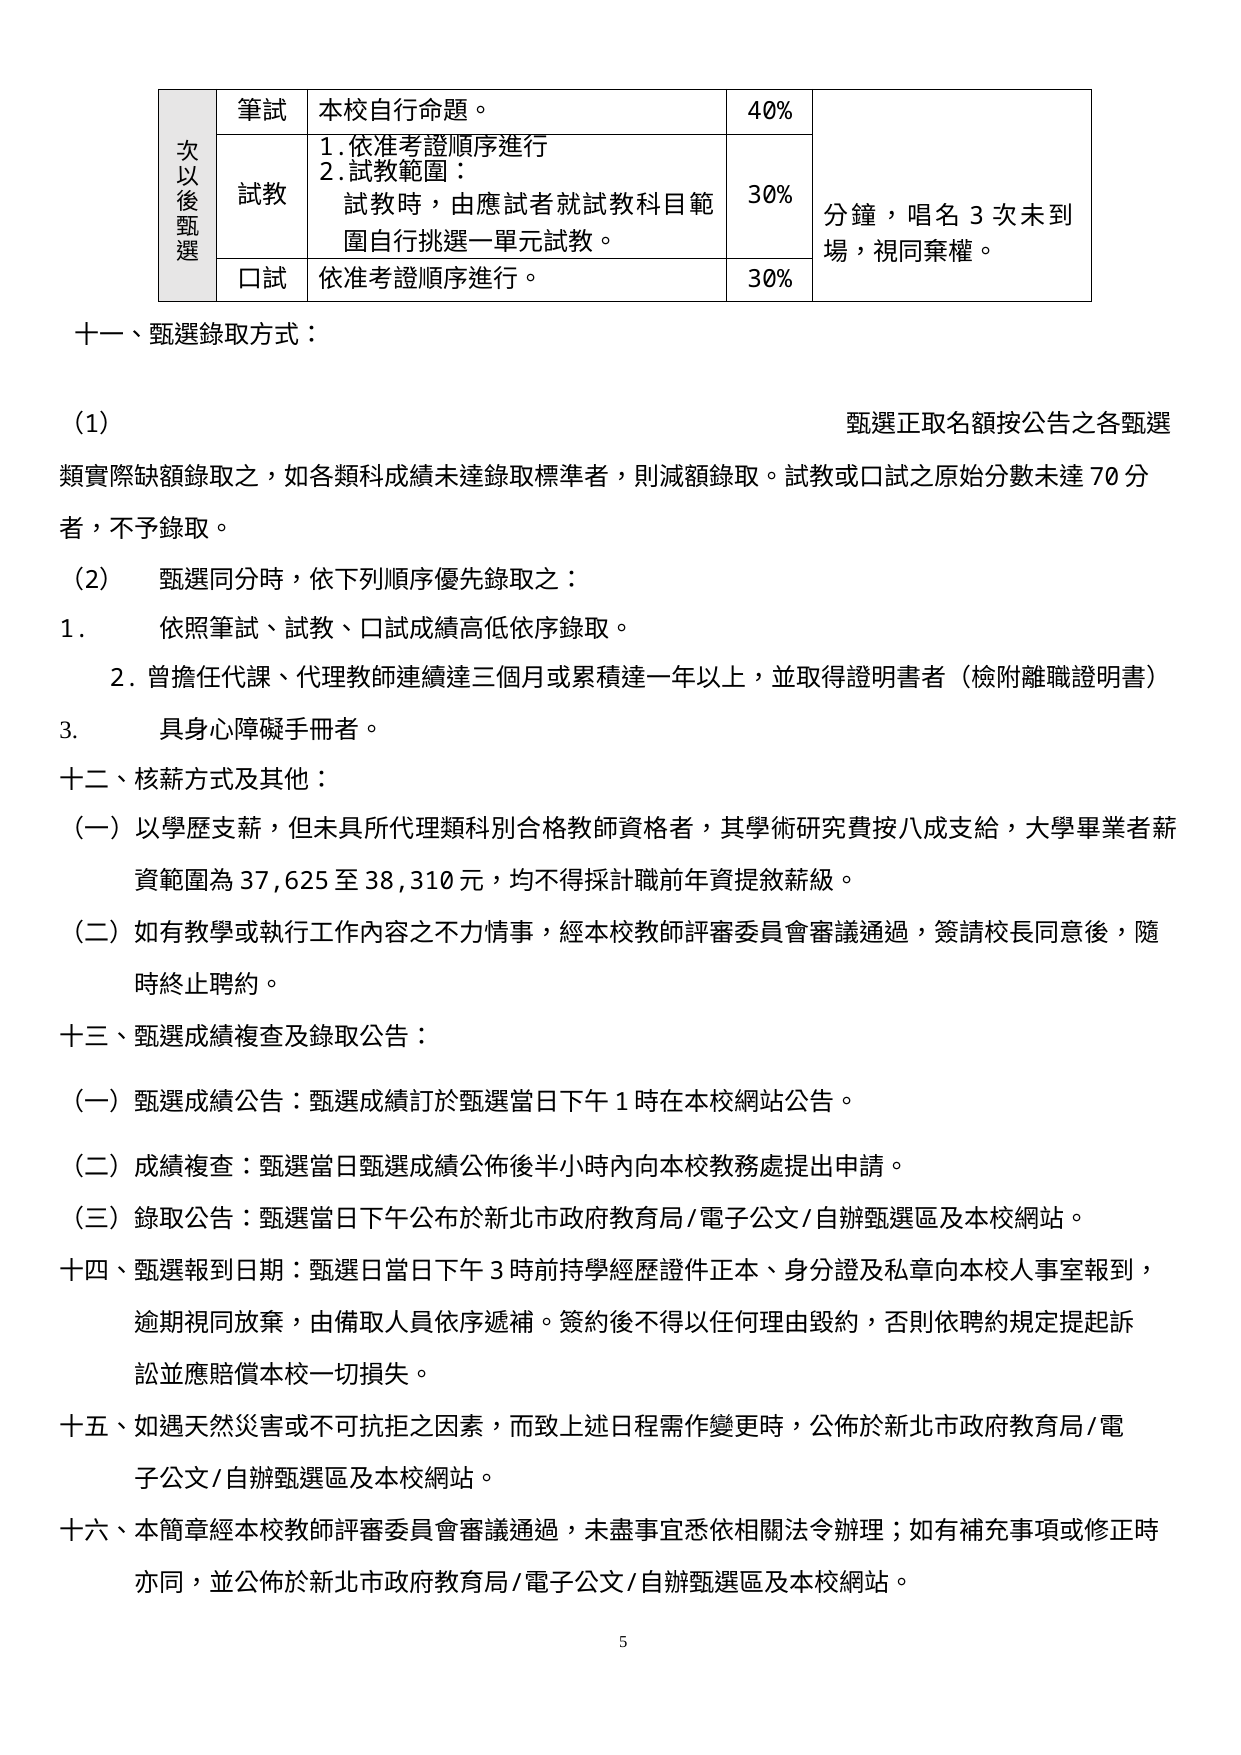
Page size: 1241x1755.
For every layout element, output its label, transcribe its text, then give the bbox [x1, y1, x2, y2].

table_cell [149, 134, 158, 257]
text （三）錄取公告：甄選當日下午公布於新北市政府教育局/電子公文/自辦甄選區及本校網站。 [59, 1185, 1181, 1237]
text （二）如有教學或執行工作內容之不力情事，經本校教師評審委員會審議通過，簽請校長同意後，隨時終止聘約。 [59, 900, 1181, 1004]
text 十四、甄選報到日期：甄選日當日下午3時前持學經歷證件正本、身分證及私章向本校人事室報到，逾期視同放棄，由備取人員依序遞補。簽約後不得以任何理由毀約，否則依聘約規定提起訴訟並應賠償本校一切損失。 [59, 1237, 1144, 1394]
text （一）以學歷支薪，但未具所代理類科別合格教師資格者，其學術研究費按八成支給，大學畢業者薪資範圍為37,625至38,310元，均不得採計職前年資提敘薪級。 [59, 796, 1181, 900]
table_cell 本校自行命題。 [308, 90, 726, 134]
text 十六、本簡章經本校教師評審委員會審議通過，未盡事宜悉依相關法令辦理；如有補充事項或修正時亦同，並公佈於新北市政府教育局/電子公文/自辦甄選區及本校網站。 [59, 1498, 1181, 1602]
table_cell 筆試 [217, 90, 307, 134]
table_cell 分鐘，唱名3次未到場，視同棄權。 [813, 90, 1091, 301]
text （二）成績複查：甄選當日甄選成績公佈後半小時內向本校教務處提出申請。 [59, 1133, 1181, 1185]
table_cell 口試 [217, 259, 307, 301]
table_cell 依准考證順序進行。 [308, 259, 726, 301]
table_cell 次以後甄選 [159, 90, 216, 301]
table_cell 試教 [217, 135, 307, 257]
table_cell [149, 258, 158, 301]
table_cell 30% [727, 135, 812, 257]
list 曾擔任代課、代理教師連續達三個月或累積達一年以上，並取得證明書者（檢附離職證明書） [109, 645, 1174, 697]
text 十一、甄選錄取方式： [59, 302, 1081, 354]
list 甄選正取名額按公告之各甄選類實際缺額錄取之，如各類科成績未達錄取標準者，則減額錄取。試教或口試之原始分數未達70分者，不予錄取。 [59, 391, 1174, 547]
text 十五、如遇天然災害或不可抗拒之因素，而致上述日程需作變更時，公佈於新北市政府教育局/電子公文/自辦甄選區及本校網站。 [59, 1394, 1144, 1498]
table_cell [149, 89, 158, 134]
list 依照筆試、試教、口試成績高低依序錄取。 [59, 609, 1081, 645]
text 十二、核薪方式及其他： [59, 758, 1181, 796]
table_cell 30% [727, 259, 812, 301]
list 甄選同分時，依下列順序優先錄取之： [59, 560, 1081, 596]
table_cell 1.依准考證順序進行 2.試教範圍： 試教時，由應試者就試教科目範圍自行挑選一單元試教。 [308, 135, 726, 257]
list 具身心障礙手冊者。 [59, 709, 1081, 746]
text （一）甄選成績公告：甄選成績訂於甄選當日下午1時在本校網站公告。 [59, 1069, 1181, 1121]
table_cell 40% [727, 90, 812, 134]
text 十三、甄選成績複查及錄取公告： [59, 1004, 1006, 1056]
